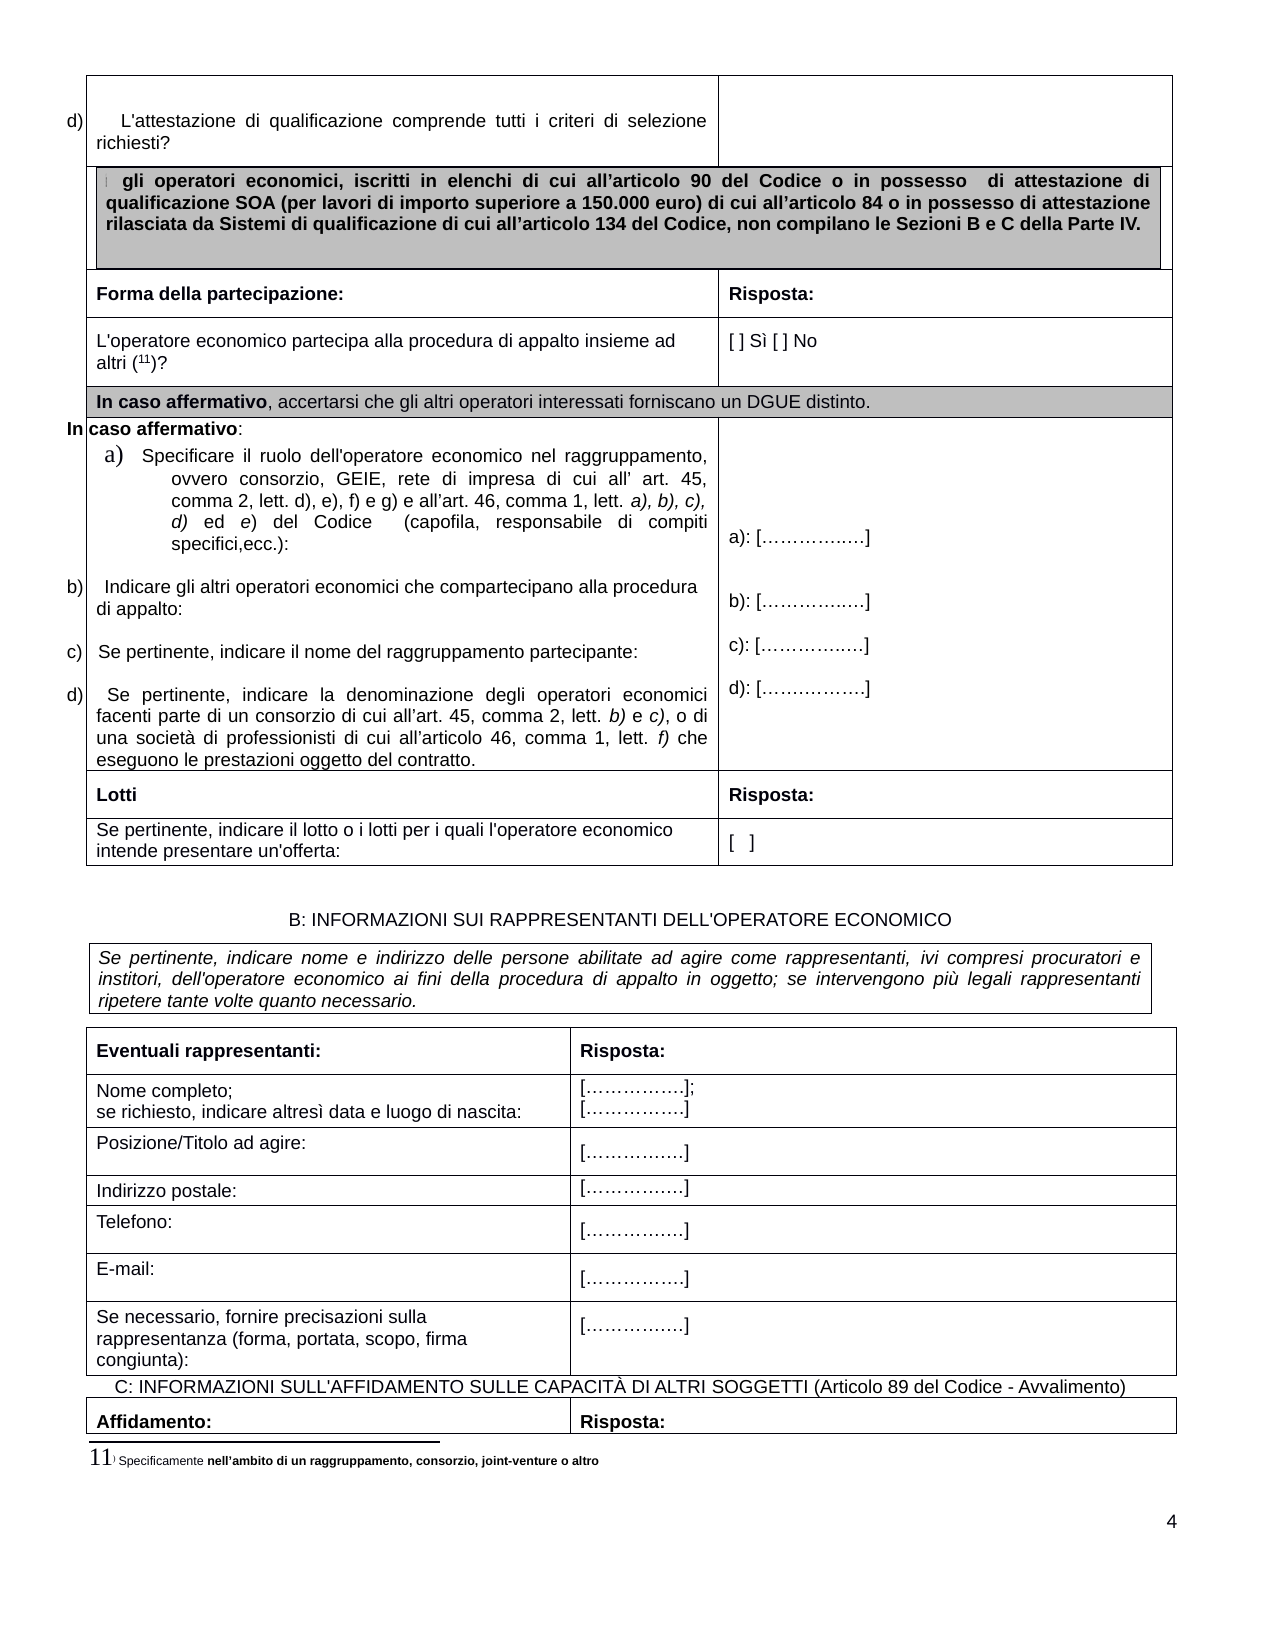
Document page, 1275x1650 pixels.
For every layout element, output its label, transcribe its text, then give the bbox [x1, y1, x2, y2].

table_cell Se pertinente: l'operatore economico, in caso di contratti di lavori pubblici di importo superiore a 150.000 euro, è in possesso di attestazione rilasciata da Società Organismi di Attestazione (SOA), ai sensi dell’articolo 84 del Codice (settori ordinari)? ovvero, è in possesso di attestazione rilasciata nell’ambito dei Sistemi di qualificazione di cui all’articolo 134 del Codice, previsti per i settori speciali In caso affermativo: Indicare gli estremi dell’attestazione (denominazione dell’Organismo di attestazione ovvero Sistema di qualificazione, numero e data dell’attestazione) b) Se l’attestazione di qualificazione è disponibile elettronicamente, indicare: c) Indicare, se pertinente, le categorie di qualificazione alla quale si riferisce l’attestazione: d) L'attestazione di qualificazione comprende tutti i criteri di selezione richiesti? [87, 76, 718, 166]
table_cell Se pertinente, indicare il lotto o i lotti per i quali l'operatore economico intende presentare un'offerta: [87, 819, 718, 865]
table_cell [ ] Sì [ ] No [ ] Sì [ ] No [………….…] b) (indirizzo web, autorità o organismo di emanazione, riferimento preciso della documentazione): [………..…][…………][……….…][……….…] c) […………..…] d) [ ] Sì [ ] No [719, 76, 1172, 166]
table_cell In caso affermativo, accertarsi che gli altri operatori interessati forniscano un DGUE distinto. [87, 387, 1172, 417]
table_header Affidamento: [87, 1398, 570, 1432]
table_cell […………….] [571, 1254, 1176, 1301]
text Se pertinente, indicare nome e indirizzo delle persone abilitate ad agire come rappresentanti, ivi compresi procuratori e institori, dell'operatore economico ai fini della procedura di appalto in oggetto; se intervengono più legali rappresentanti ripetere tante volte quanto necessario. [90, 944, 1151, 1013]
table_cell […………….]; […………….] [571, 1075, 1176, 1127]
table_cell Telefono: [87, 1206, 570, 1253]
table_cell Posizione/Titolo ad agire: [87, 1128, 570, 1174]
table_header Eventuali rappresentanti: [87, 1028, 570, 1074]
table_cell Risposta: [719, 771, 1172, 817]
table_cell [………….…] [571, 1176, 1176, 1205]
title C: Informazioni sull'affidamento SULLE Capacità di altri soggetti (Articolo 89 del Codice - Avvalimento) [89, 1376, 1152, 1397]
table_header Risposta: [571, 1398, 1176, 1432]
title B: Informazioni sui rappresentanti dell'operatore economico [89, 909, 1152, 931]
table_cell [………….…] [571, 1128, 1176, 1174]
table_cell [………….…] [571, 1302, 1176, 1375]
table_cell Indirizzo postale: [87, 1176, 570, 1205]
table_cell Se necessario, fornire precisazioni sulla rappresentanza (forma, portata, scopo, firma congiunta): [87, 1302, 570, 1375]
table_cell Risposta: [719, 270, 1172, 317]
table_cell In caso affermativo: Specificare il ruolo dell'operatore economico nel raggruppamento, ovvero consorzio, GEIE, rete di impresa di cui all’ art. 45, comma 2, lett. d), e), f) e g) e all’art. 46, comma 1, lett. a), b), c), d) ed e) del Codice (capofila, responsabile di compiti specifici,ecc.): b) Indicare gli altri operatori economici che compartecipano alla procedura di appalto: c) Se pertinente, indicare il nome del raggruppamento partecipante: d) Se pertinente, indicare la denominazione degli operatori economici facenti parte di un consorzio di cui all’art. 45, comma 2, lett. b) e c), o di una società di professionisti di cui all’articolo 46, comma 1, lett. f) che eseguono le prestazioni oggetto del contratto. [87, 418, 718, 770]
table_cell E-mail: [87, 1254, 570, 1301]
table_cell a): […………..…] b): […………..…] c): […………..…] d): […….……….] [719, 418, 1172, 770]
table_cell [ ] [719, 819, 1172, 865]
table_cell [………….…] [571, 1206, 1176, 1253]
table_cell Nome completo; se richiesto, indicare altresì data e luogo di nascita: [87, 1075, 570, 1127]
table_cell Forma della partecipazione: [87, 270, 718, 317]
table_cell [ ] Sì [ ] No [719, 318, 1172, 386]
table_cell Lotti [87, 771, 718, 817]
table_cell L'operatore economico partecipa alla procedura di appalto insieme ad altri ()? [87, 318, 718, 386]
table_header Risposta: [571, 1028, 1176, 1074]
